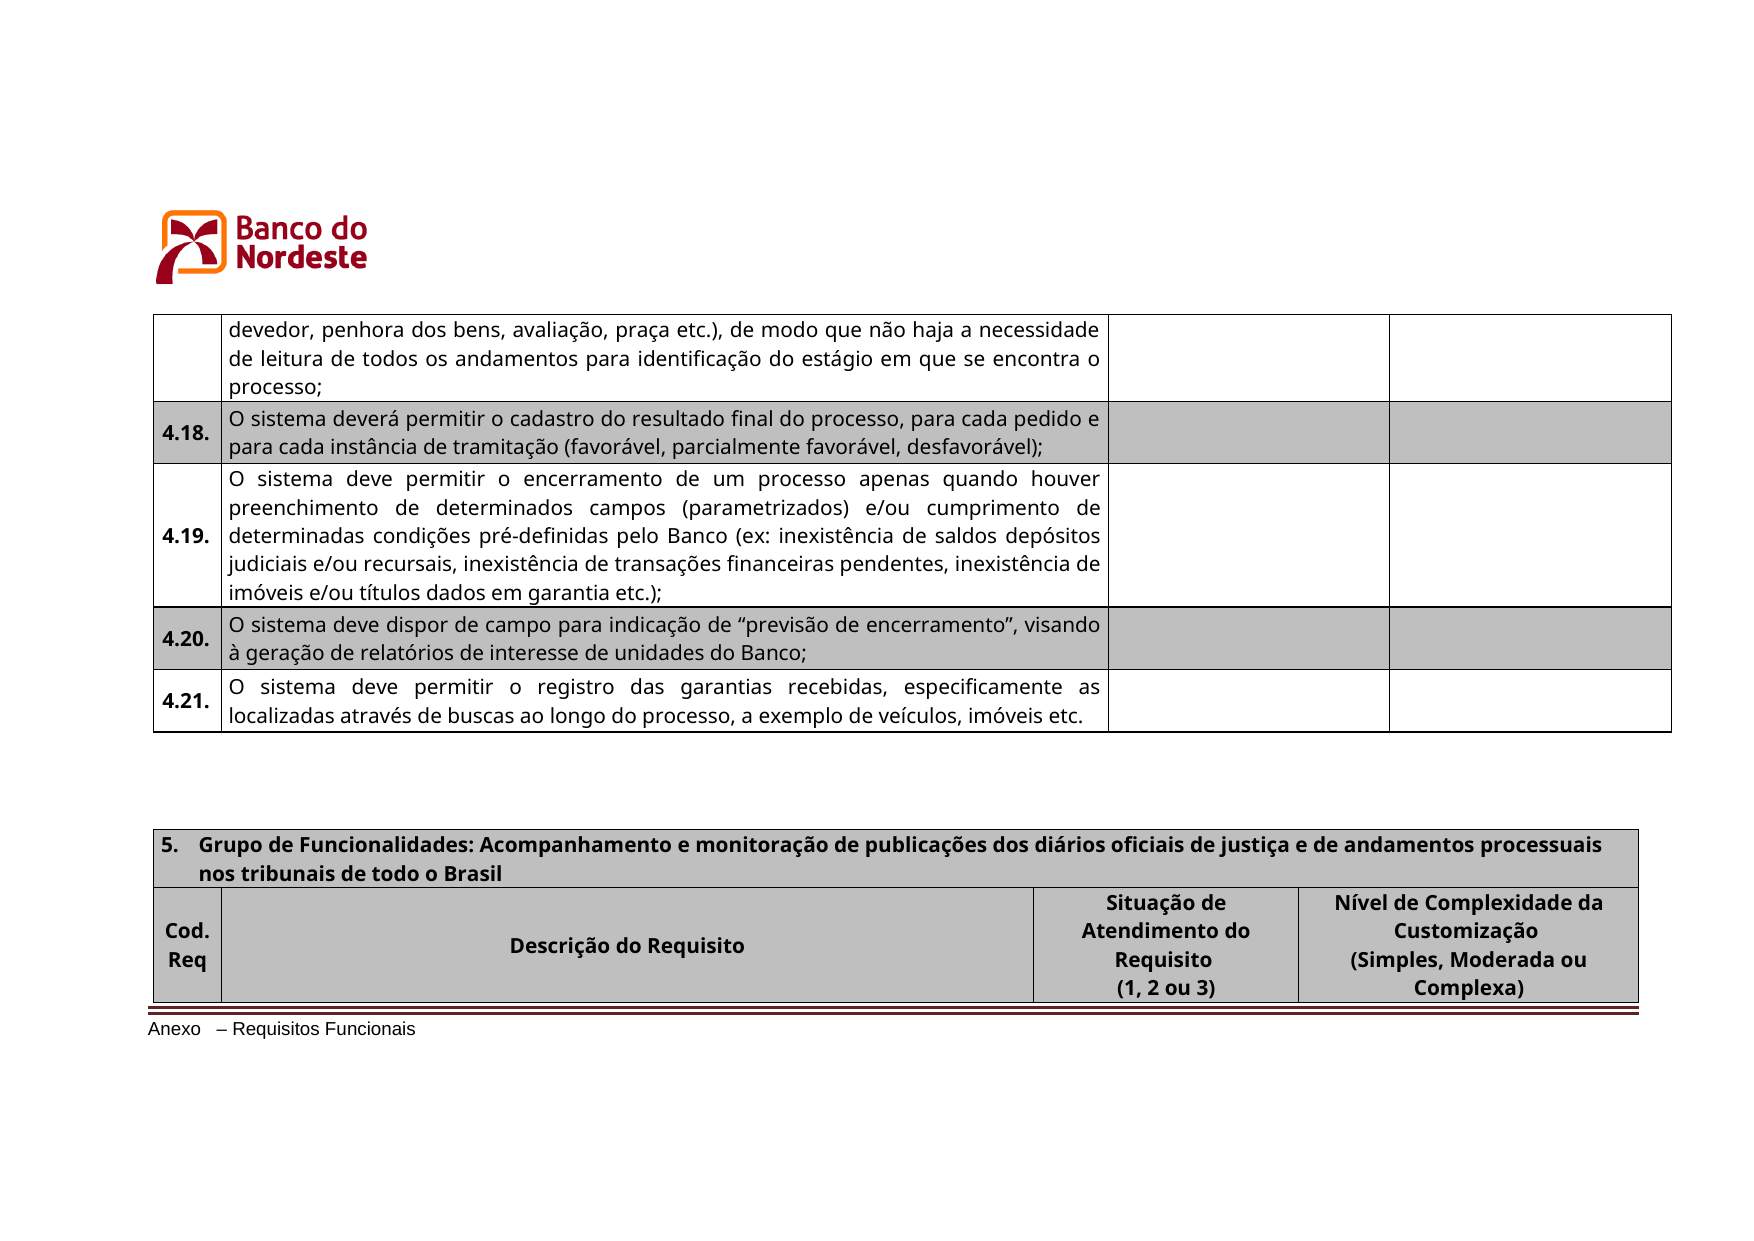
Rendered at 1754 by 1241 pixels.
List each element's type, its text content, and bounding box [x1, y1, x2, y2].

table_cell [1390, 670, 1671, 731]
table_cell O sistema deve dispor de campo para indicação de “previsão de encerramento”, visando à geração de relatórios de interesse de unidades do Banco; [222, 608, 1108, 669]
table_cell Descrição do Requisito [222, 888, 1033, 1002]
table_cell [1390, 608, 1671, 669]
table_cell Cod. Req [154, 888, 221, 1002]
table_cell O sistema deve permitir o registro das garantias recebidas, especificamente as localizadas através de buscas ao longo do processo, a exemplo de veículos, imóveis etc. [222, 670, 1108, 731]
table_cell [1109, 670, 1389, 731]
table_cell Nível de Complexidade da Customização (Simples, Moderada ou Complexa) [1299, 888, 1638, 1002]
table_cell [1109, 608, 1389, 669]
table_cell O sistema deverá permitir o cadastro do resultado final do processo, para cada pedido e para cada instância de tramitação (favorável, parcialmente favorável, desfavorável); [222, 402, 1108, 463]
table_cell [154, 315, 221, 401]
table_cell [1109, 464, 1389, 606]
table_cell [154, 608, 221, 669]
table_cell [1390, 464, 1671, 606]
table_header Grupo de Funcionalidades: Acompanhamento e monitoração de publicações dos diários oficiais de justiça e de andamentos processuais nos tribunais de todo o Brasil [154, 830, 1638, 887]
table_cell [154, 670, 221, 731]
table_cell [1109, 315, 1389, 401]
table_cell [1390, 402, 1671, 463]
table_cell Situação de Atendimento do Requisito (1, 2 ou 3) [1034, 888, 1298, 1002]
table_cell [1390, 315, 1671, 401]
table_cell devedor, penhora dos bens, avaliação, praça etc.), de modo que não haja a necessidade de leitura de todos os andamentos para identificação do estágio em que se encontra o processo; [222, 315, 1108, 401]
table_cell [154, 402, 221, 463]
table_cell O sistema deve permitir o encerramento de um processo apenas quando houver preenchimento de determinados campos (parametrizados) e/ou cumprimento de determinadas condições pré-definidas pelo Banco (ex: inexistência de saldos depósitos judiciais e/ou recursais, inexistência de transações financeiras pendentes, inexistência de imóveis e/ou títulos dados em garantia etc.); [222, 464, 1108, 606]
table_cell [1109, 402, 1389, 463]
table_cell [154, 464, 221, 606]
